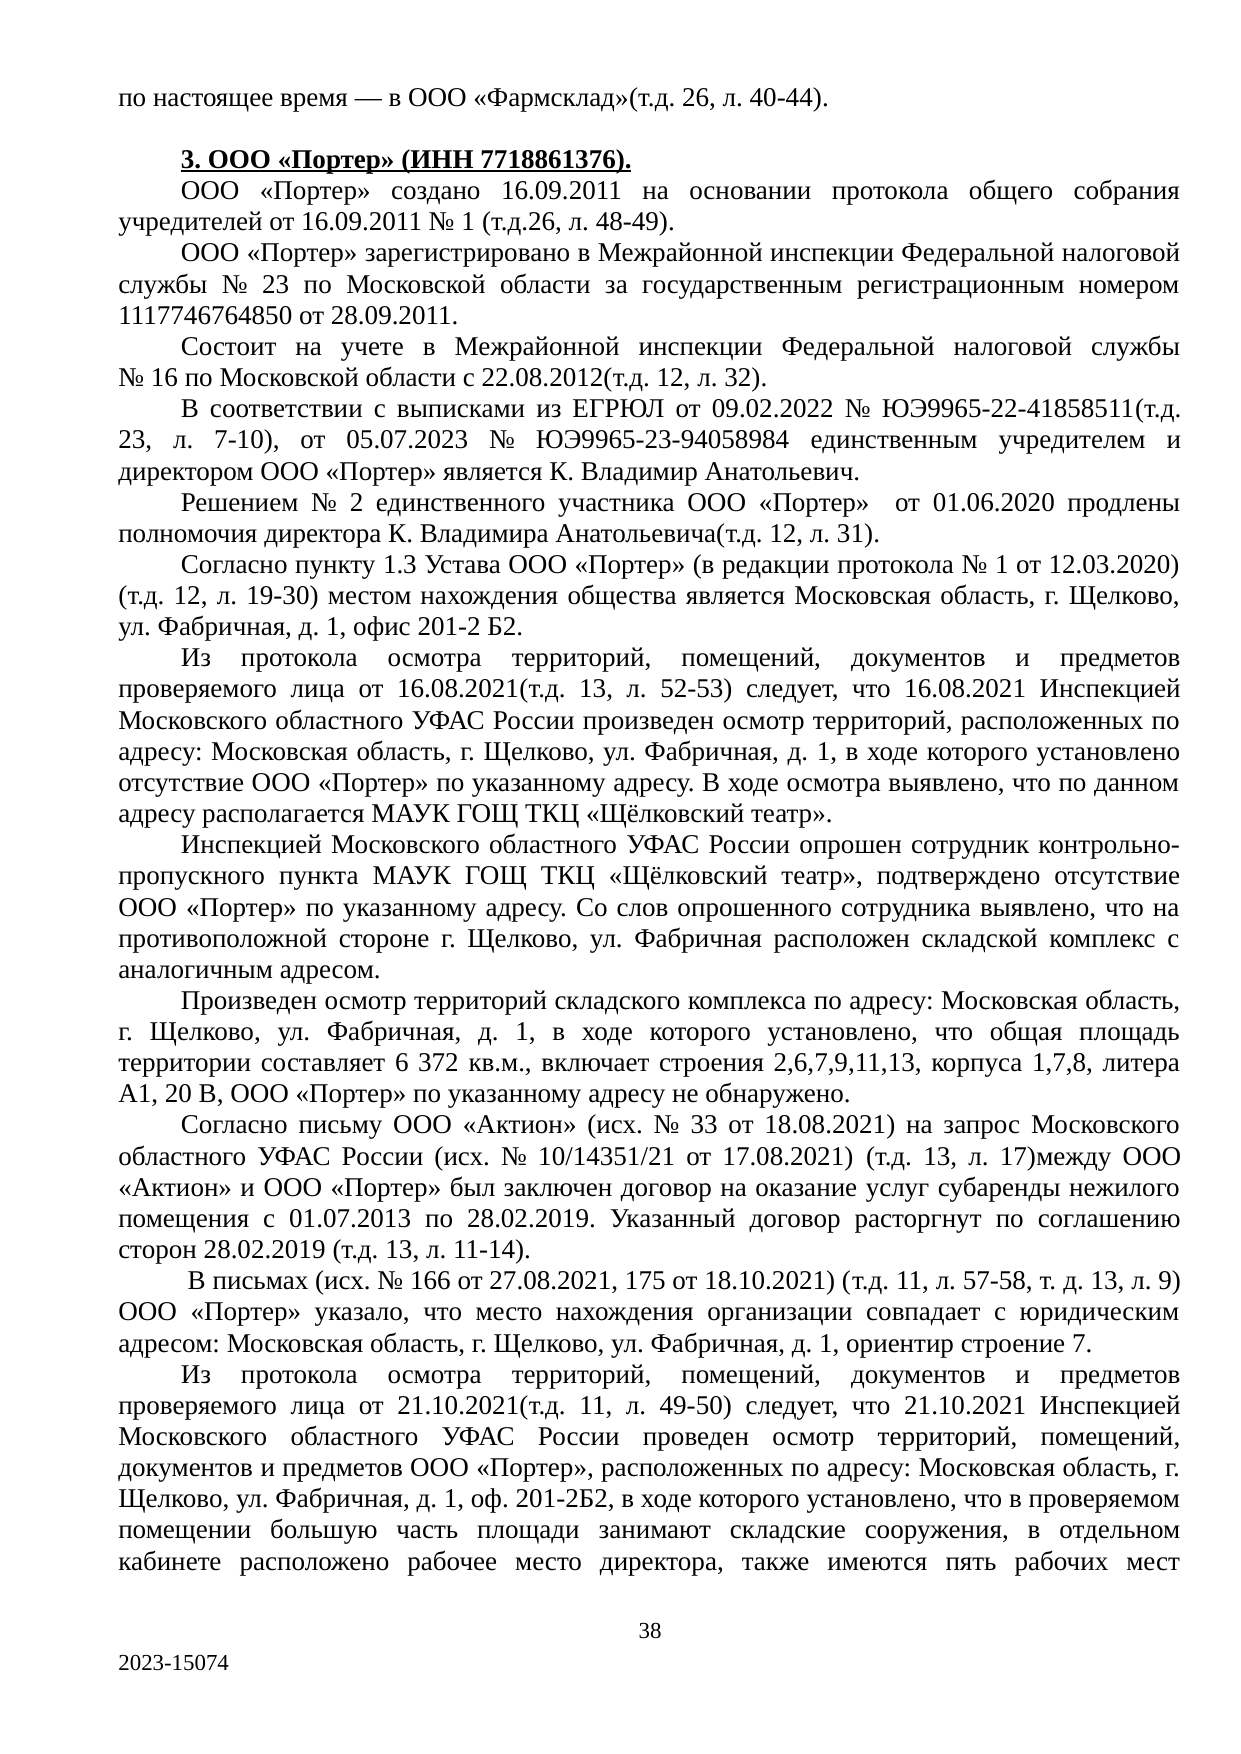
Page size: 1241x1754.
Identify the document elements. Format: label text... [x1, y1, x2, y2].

text В письмах (исх. № 166 от 27.08.2021, 175 от 18.10.2021) (т.д. 11, л. 57-58, т. д. 13, л. 9) ООО «Портер» указало, что место нахождения организации совпадает с юридическим адресом: Московская область, г. Щелково, ул. Фабричная, д. 1, ориентир строение 7. [118, 1264, 1181, 1358]
text Из протокола осмотра территорий, помещений, документов и предметов проверяемого лица от 21.10.2021(т.д. 11, л. 49-50) следует, что 21.10.2021 Инспекцией Московского областного УФАС России проведен осмотр территорий, помещений, документов и предметов ООО «Портер», расположенных по адресу: Московская область, г. Щелково, ул. Фабричная, д. 1, оф. 201-2Б2, в ходе которого установлено, что в проверяемом помещении большую часть площади занимают складские сооружения, в отдельном кабинете расположено рабочее место директора, также имеются пять рабочих мест [118, 1358, 1181, 1576]
text Согласно пункту 1.3 Устава ООО «Портер» (в редакции протокола № 1 от 12.03.2020)(т.д. 12, л. 19-30) местом нахождения общества является Московская область, г. Щелково, ул. Фабричная, д. 1, офис 201-2 Б2. [118, 548, 1181, 641]
text Согласно письму ООО «Актион» (исх. № 33 от 18.08.2021) на запрос Московского областного УФАС России (исх. № 10/14351/21 от 17.08.2021) (т.д. 13, л. 17)между ООО «Актион» и ООО «Портер» был заключен договор на оказание услуг субаренды нежилого помещения с 01.07.2013 по 28.02.2019. Указанный договор расторгнут по соглашению сторон 28.02.2019 (т.д. 13, л. 11-14). [118, 1109, 1181, 1264]
text Инспекцией Московского областного УФАС России опрошен сотрудник контрольно-пропускного пункта МАУК ГОЩ ТКЦ «Щёлковский театр», подтверждено отсутствие ООО «Портер» по указанному адресу. Со слов опрошенного сотрудника выявлено, что на противоположной стороне г. Щелково, ул. Фабричная расположен складской комплекс с аналогичным адресом. [118, 828, 1181, 984]
text Произведен осмотр территорий складского комплекса по адресу: Московская область, г. Щелково, ул. Фабричная, д. 1, в ходе которого установлено, что общая площадь территории составляет 6 372 кв.м., включает строения 2,6,7,9,11,13, корпуса 1,7,8, литера А1, 20 В, ООО «Портер» по указанному адресу не обнаружено. [118, 984, 1181, 1109]
text Решением № 2 единственного участника ООО «Портер» от 01.06.2020 продлены полномочия директора К. Владимира Анатольевича(т.д. 12, л. 31). [118, 486, 1181, 548]
text ООО «Портер» создано 16.09.2011 на основании протокола общего собрания учредителей от 16.09.2011 № 1 (т.д.26, л. 48-49). [118, 174, 1181, 237]
text Состоит на учете в Межрайонной инспекции Федеральной налоговой службы № 16 по Московской области с 22.08.2012(т.д. 12, л. 32). [118, 330, 1181, 392]
text по настоящее время — в ООО «Фармсклад»(т.д. 26, л. 40-44). [118, 81, 1181, 112]
text Из протокола осмотра территорий, помещений, документов и предметов проверяемого лица от 16.08.2021(т.д. 13, л. 52-53) следует, что 16.08.2021 Инспекцией Московского областного УФАС России произведен осмотр территорий, расположенных по адресу: Московская область, г. Щелково, ул. Фабричная, д. 1, в ходе которого установлено отсутствие ООО «Портер» по указанному адресу. В ходе осмотра выявлено, что по данном адресу располагается МАУК ГОЩ ТКЦ «Щёлковский театр». [118, 641, 1181, 828]
text 3. ООО «Портер» (ИНН 7718861376). [118, 143, 1181, 174]
text В соответствии с выписками из ЕГРЮЛ от 09.02.2022 № ЮЭ9965-22-41858511(т.д. 23, л. 7-10), от 05.07.2023 № ЮЭ9965-23-94058984 единственным учредителем и директором ООО «Портер» является К. Владимир Анатольевич. [118, 392, 1181, 486]
text ООО «Портер» зарегистрировано в Межрайонной инспекции Федеральной налоговой службы № 23 по Московской области за государственным регистрационным номером 1117746764850 от 28.09.2011. [118, 237, 1181, 330]
